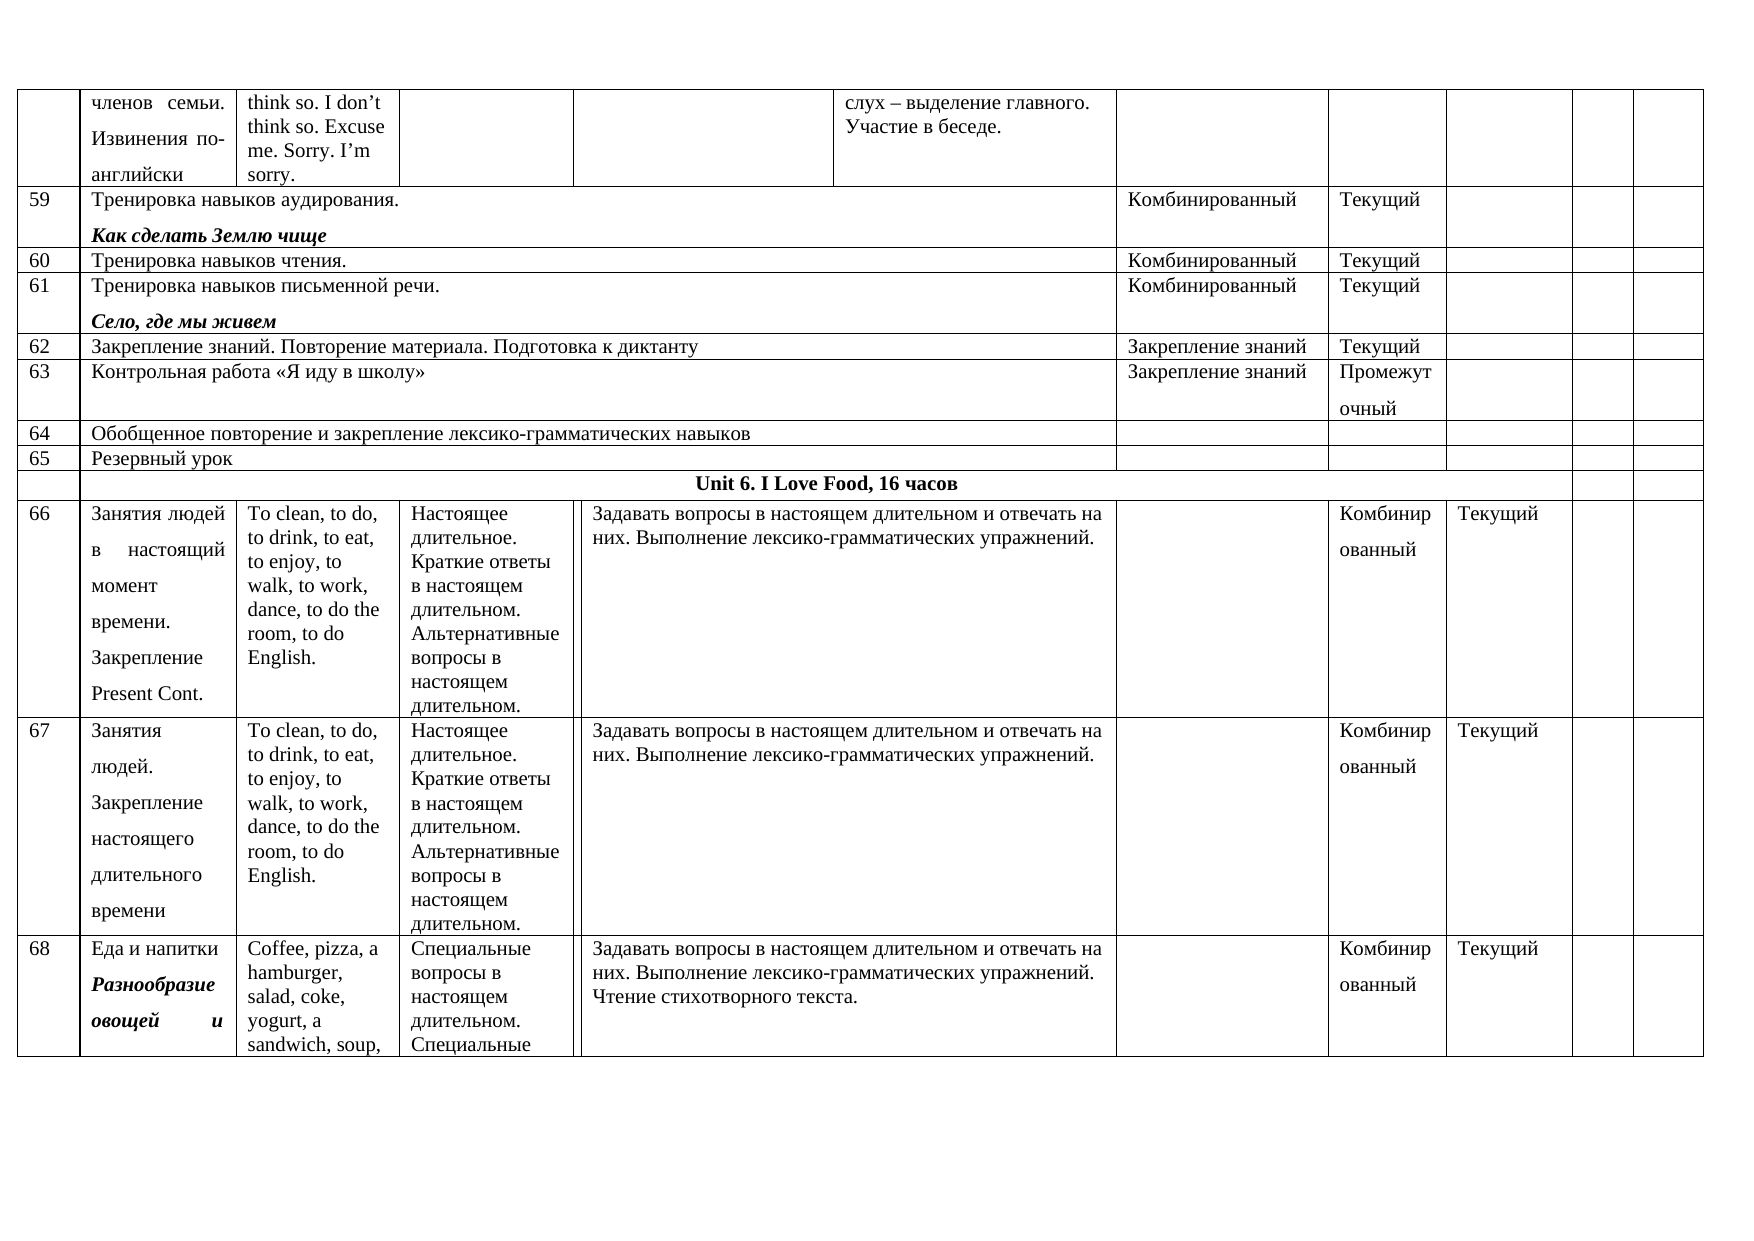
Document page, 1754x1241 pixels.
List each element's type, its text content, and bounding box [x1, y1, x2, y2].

table_cell [1573, 718, 1633, 935]
table_cell [1634, 334, 1703, 358]
table_cell Комбинированный [1117, 273, 1328, 333]
table_cell [1634, 446, 1703, 470]
table_cell [1573, 187, 1633, 247]
table_cell [1117, 421, 1328, 445]
table_cell [1573, 334, 1633, 358]
table_cell [574, 718, 581, 935]
table_cell Закрепление знаний [1117, 360, 1328, 419]
table_cell 61 [18, 273, 79, 333]
table_cell Комбинированный [1329, 501, 1446, 717]
table_cell [1447, 248, 1572, 272]
table_cell [1634, 360, 1703, 419]
table_cell Специальные вопросы в настоящем длительном. Специальные [400, 936, 573, 1056]
table_cell Coffee, pizza, a hamburger, salad, coke, yogurt, a sandwich, soup, [237, 936, 399, 1056]
table_cell [574, 501, 581, 717]
table_cell [1117, 446, 1328, 470]
table_cell Контрольная работа «Я иду в школу» [81, 360, 1116, 419]
table_cell Занятия людей. Закрепление настоящего длительного времени [81, 718, 236, 935]
table_cell [1117, 936, 1328, 1056]
table_cell Тренировка навыков чтения. [81, 248, 1116, 272]
table_cell Закрепление знаний. Повторение материала. Подготовка к диктанту [81, 334, 1116, 358]
table_cell Комбинированный [1329, 718, 1446, 935]
table_cell [1329, 421, 1446, 445]
table_cell Задавать вопросы в настоящем длительном и отвечать на них. Выполнение лексико-грамматических упражнений. [582, 501, 1116, 717]
table_cell Текущий [1329, 273, 1446, 333]
table_cell [1447, 421, 1572, 445]
table_cell [1447, 187, 1572, 247]
table_cell [1573, 501, 1633, 717]
table_cell [1117, 718, 1328, 935]
table_cell [1573, 446, 1633, 470]
table_cell [1573, 90, 1633, 186]
table_cell [1573, 248, 1633, 272]
table_cell [1634, 90, 1703, 186]
table_cell Еда и напитки Разнообразие овощей и [81, 936, 236, 1056]
table_cell Текущий [1329, 334, 1446, 358]
table_cell Текущий [1447, 501, 1572, 717]
table_cell [1447, 273, 1572, 333]
table_cell Unit 6. I Love Food, 16 часов [81, 471, 1572, 499]
table_cell слух – выделение главного. Участие в беседе. [834, 90, 1116, 186]
table_cell Комбинированный [1117, 187, 1328, 247]
table_cell [574, 90, 833, 186]
table_cell [1573, 936, 1633, 1056]
table_cell [1329, 90, 1446, 186]
table_cell [1634, 421, 1703, 445]
table_cell Текущий [1447, 936, 1572, 1056]
table_cell 67 [18, 718, 79, 935]
table_cell [1634, 471, 1703, 499]
table_cell [1634, 187, 1703, 247]
table_cell Обобщенное повторение и закрепление лексико-грамматических навыков [81, 421, 1116, 445]
table_cell To clean, to do, to drink, to eat, to enjoy, to walk, to work, dance, to do the room, to do English. [237, 501, 399, 717]
table_cell [574, 936, 581, 1056]
table_cell Настоящее длительное. Краткие ответы в настоящем длительном. Альтернативные вопросы в настоящем длительном. [400, 718, 573, 935]
table_cell Занятия людей в настоящий момент времени. Закрепление Present Cont. [81, 501, 236, 717]
table_cell think so. I don’t think so. Excuse me. Sorry. I’m sorry. [237, 90, 399, 186]
table_cell Текущий [1329, 248, 1446, 272]
table_cell [1117, 90, 1328, 186]
table_cell 59 [18, 187, 79, 247]
table_cell [400, 90, 573, 186]
table_cell Закрепление знаний [1117, 334, 1328, 358]
table_cell [1447, 334, 1572, 358]
table_cell Настоящее длительное. Краткие ответы в настоящем длительном. Альтернативные вопросы в настоящем длительном. [400, 501, 573, 717]
table_cell [18, 90, 79, 186]
table_cell [1329, 446, 1446, 470]
table_cell Комбинированный [1329, 936, 1446, 1056]
table_cell членов семьи. Извинения по-английски [81, 90, 236, 186]
table_cell [1634, 936, 1703, 1056]
table_cell Резервный урок [81, 446, 1116, 470]
table_cell 66 [18, 501, 79, 717]
table_cell [1634, 248, 1703, 272]
table_cell Тренировка навыков письменной речи. Село, где мы живем [81, 273, 1116, 333]
table_cell [1573, 273, 1633, 333]
table_cell 64 [18, 421, 79, 445]
table_cell To clean, to do, to drink, to eat, to enjoy, to walk, to work, dance, to do the room, to do English. [237, 718, 399, 935]
table_cell [1634, 273, 1703, 333]
table_cell Тренировка навыков аудирования. Как сделать Землю чище [81, 187, 1116, 247]
table_cell Промежуточный [1329, 360, 1446, 419]
table_cell Задавать вопросы в настоящем длительном и отвечать на них. Выполнение лексико-грамматических упражнений. [582, 718, 1116, 935]
table_cell 65 [18, 446, 79, 470]
table_cell [1573, 471, 1633, 499]
table_cell 68 [18, 936, 79, 1056]
table_cell [1447, 90, 1572, 186]
table_cell [1447, 446, 1572, 470]
table_cell [1573, 421, 1633, 445]
table_cell Комбинированный [1117, 248, 1328, 272]
table_cell [1447, 360, 1572, 419]
table_cell Текущий [1447, 718, 1572, 935]
table_cell [1634, 718, 1703, 935]
table_cell 62 [18, 334, 79, 358]
table_cell [1117, 501, 1328, 717]
table_cell 63 [18, 360, 79, 419]
table_cell Задавать вопросы в настоящем длительном и отвечать на них. Выполнение лексико-грамматических упражнений. Чтение стихотворного текста. [582, 936, 1116, 1056]
table_cell Текущий [1329, 187, 1446, 247]
table_cell 60 [18, 248, 79, 272]
table_cell [1573, 360, 1633, 419]
table_cell [1634, 501, 1703, 717]
table_cell [18, 471, 79, 499]
